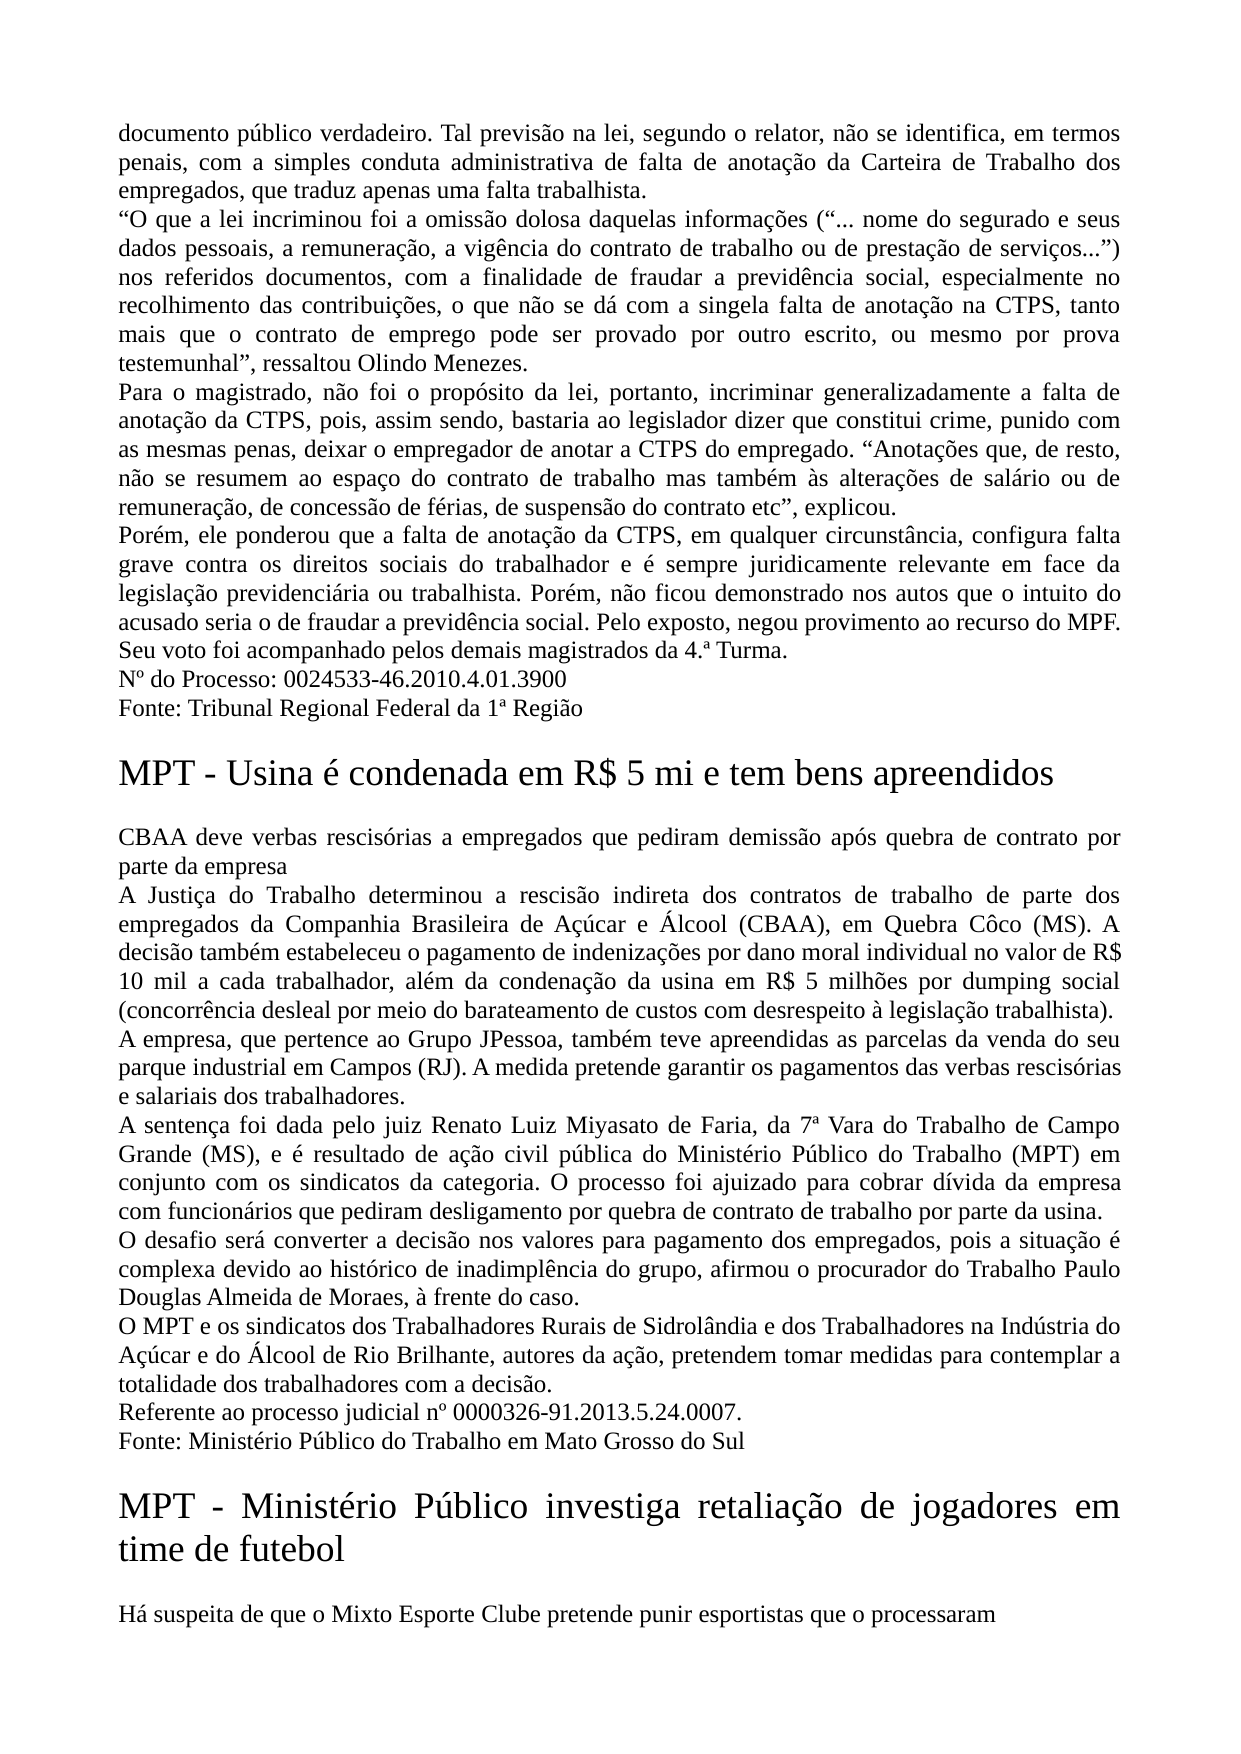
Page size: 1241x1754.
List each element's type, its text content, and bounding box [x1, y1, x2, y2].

text O desafio será converter a decisão nos valores para pagamento dos empregados, pois a situação é complexa devido ao histórico de inadimplência do grupo, afirmou o procurador do Trabalho Paulo Douglas Almeida de Moraes, à frente do caso. [118, 1225, 1122, 1311]
text A empresa, que pertence ao Grupo JPessoa, também teve apreendidas as parcelas da venda do seu parque industrial em Campos (RJ). A medida pretende garantir os pagamentos das verbas rescisórias e salariais dos trabalhadores. [118, 1024, 1122, 1110]
text CBAA deve verbas rescisórias a empregados que pediram demissão após quebra de contrato por parte da empresa [118, 822, 1122, 880]
text documento público verdadeiro. Tal previsão na lei, segundo o relator, não se identifica, em termos penais, com a simples conduta administrativa de falta de anotação da Carteira de Trabalho dos empregados, que traduz apenas uma falta trabalhista. [118, 118, 1122, 204]
text Referente ao processo judicial nº 0000326-91.2013.5.24.0007. [118, 1397, 1122, 1426]
text Há suspeita de que o Mixto Esporte Clube pretende punir esportistas que o processaram [118, 1599, 1122, 1627]
text Para o magistrado, não foi o propósito da lei, portanto, incriminar generalizadamente a falta de anotação da CTPS, pois, assim sendo, bastaria ao legislador dizer que constitui crime, punido com as mesmas penas, deixar o empregador de anotar a CTPS do empregado. “Anotações que, de resto, não se resumem ao espaço do contrato de trabalho mas também às alterações de salário ou de remuneração, de concessão de férias, de suspensão do contrato etc”, explicou. [118, 377, 1122, 521]
text Fonte: Ministério Público do Trabalho em Mato Grosso do Sul [118, 1426, 1122, 1455]
text O MPT e os sindicatos dos Trabalhadores Rurais de Sidrolândia e dos Trabalhadores na Indústria do Açúcar e do Álcool de Rio Brilhante, autores da ação, pretendem tomar medidas para contemplar a totalidade dos trabalhadores com a decisão. [118, 1311, 1122, 1397]
text Porém, ele ponderou que a falta de anotação da CTPS, em qualquer circunstância, configura falta grave contra os direitos sociais do trabalhador e é sempre juridicamente relevante em face da legislação previdenciária ou trabalhista. Porém, não ficou demonstrado nos autos que o intuito do acusado seria o de fraudar a previdência social. Pelo exposto, negou provimento ao recurso do MPF. Seu voto foi acompanhado pelos demais magistrados da 4.ª Turma. [118, 521, 1122, 664]
text MPT - Ministério Público investiga retaliação de jogadores em time de futebol [118, 1484, 1122, 1570]
text A Justiça do Trabalho determinou a rescisão indireta dos contratos de trabalho de parte dos empregados da Companhia Brasileira de Açúcar e Álcool (CBAA), em Quebra Côco (MS). A decisão também estabeleceu o pagamento de indenizações por dano moral individual no valor de R$ 10 mil a cada trabalhador, além da condenação da usina em R$ 5 milhões por dumping social (concorrência desleal por meio do barateamento de custos com desrespeito à legislação trabalhista). [118, 880, 1122, 1024]
text “O que a lei incriminou foi a omissão dolosa daquelas informações (“... nome do segurado e seus dados pessoais, a remuneração, a vigência do contrato de trabalho ou de prestação de serviços...”) nos referidos documentos, com a finalidade de fraudar a previdência social, especialmente no recolhimento das contribuições, o que não se dá com a singela falta de anotação na CTPS, tanto mais que o contrato de emprego pode ser provado por outro escrito, ou mesmo por prova testemunhal”, ressaltou Olindo Menezes. [118, 204, 1122, 377]
text Nº do Processo: 0024533-46.2010.4.01.3900 [118, 664, 1122, 693]
text MPT - Usina é condenada em R$ 5 mi e tem bens apreendidos [118, 751, 1122, 794]
text A sentença foi dada pelo juiz Renato Luiz Miyasato de Faria, da 7ª Vara do Trabalho de Campo Grande (MS), e é resultado de ação civil pública do Ministério Público do Trabalho (MPT) em conjunto com os sindicatos da categoria. O processo foi ajuizado para cobrar dívida da empresa com funcionários que pediram desligamento por quebra de contrato de trabalho por parte da usina. [118, 1110, 1122, 1225]
text Fonte: Tribunal Regional Federal da 1ª Região [118, 693, 1122, 722]
